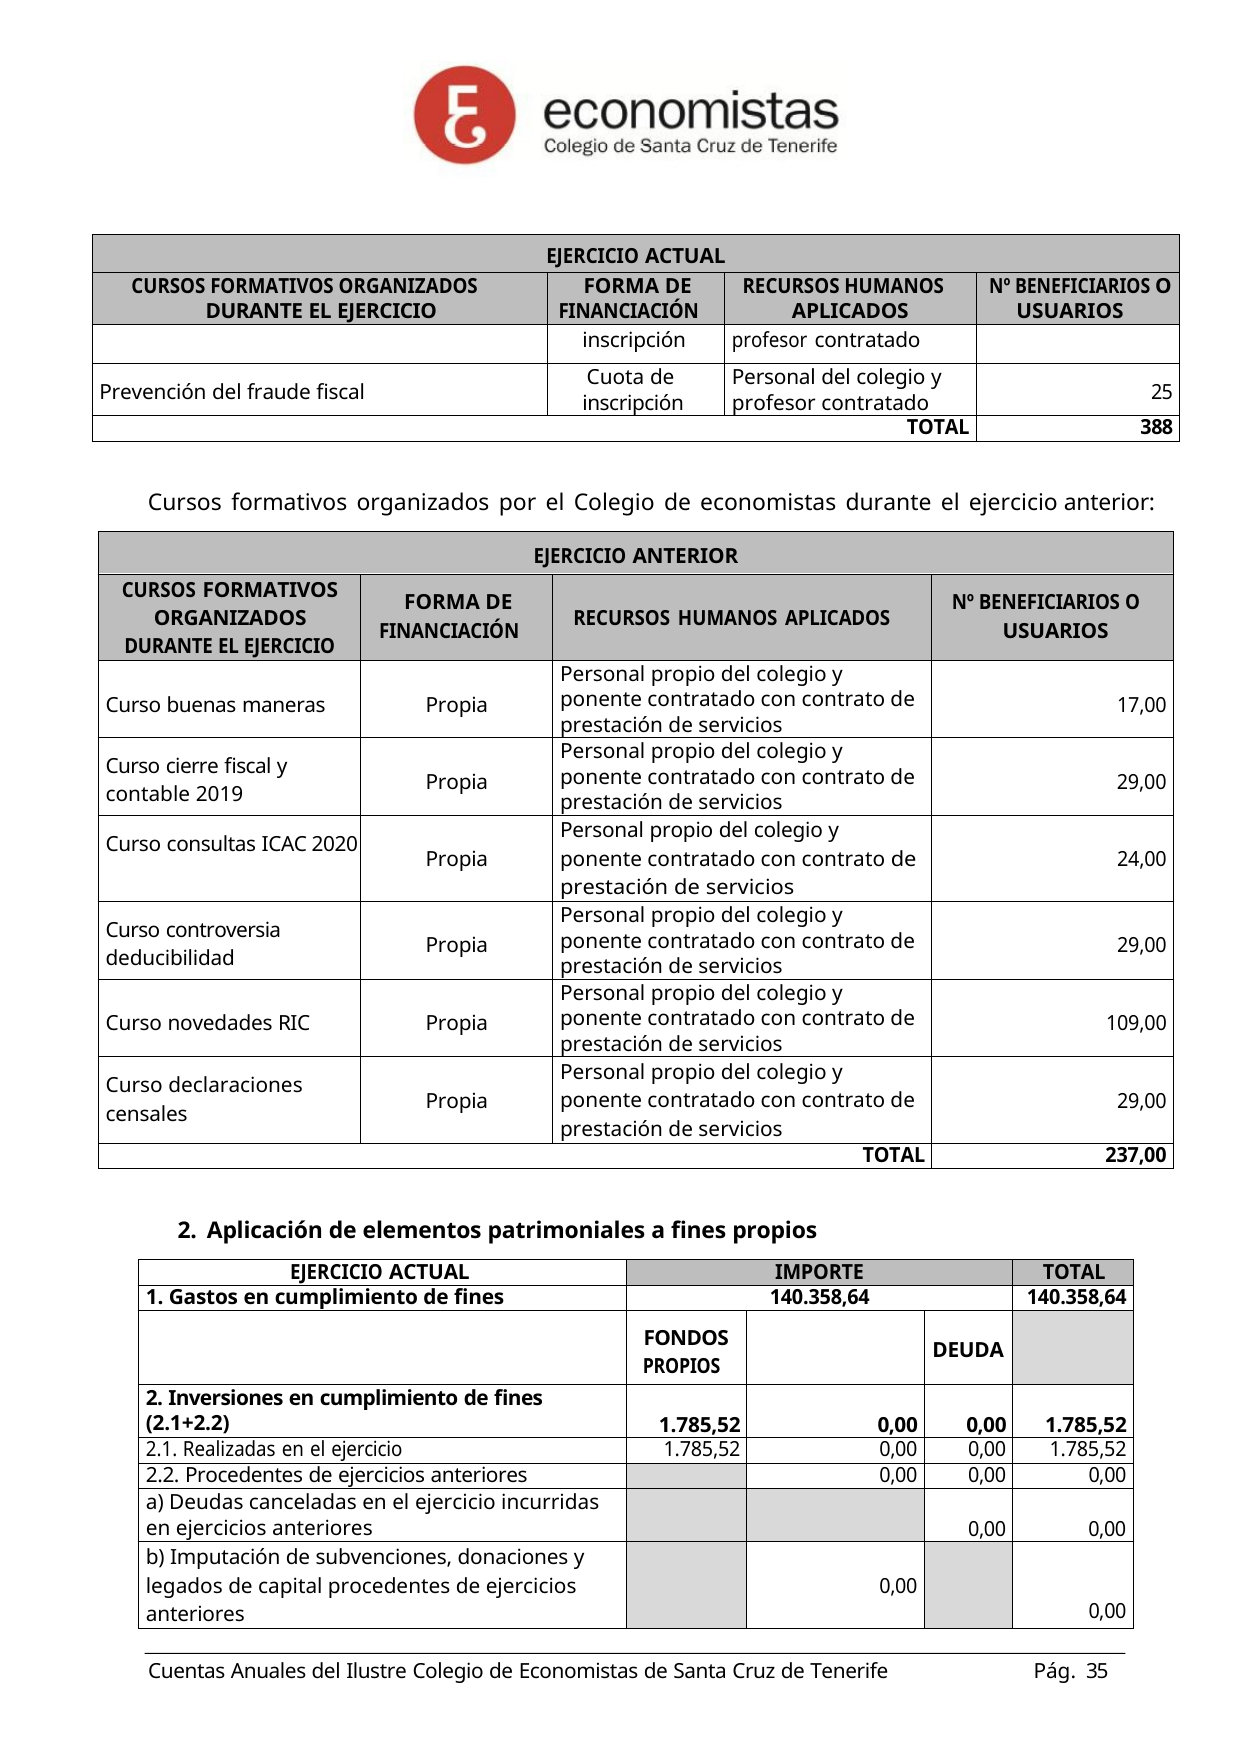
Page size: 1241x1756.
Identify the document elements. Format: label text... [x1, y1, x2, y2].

table_cell 0,00 [925, 1438, 1012, 1463]
table_cell Nº BENEFICIARIOS O USUARIOS [932, 575, 1173, 660]
table_cell DEUDA [925, 1311, 1012, 1384]
table_cell [747, 1489, 924, 1541]
table_cell Personal propio del colegio y ponente contratado con contrato de prestación de servicios [553, 902, 931, 979]
table_cell FORMA DE FINANCIACIÓN [361, 575, 552, 660]
table_cell 0,00 [747, 1385, 924, 1437]
table_cell Personal propio del colegio y ponente contratado con contrato de prestación de servicios [553, 738, 931, 814]
table_cell 0,00 [925, 1464, 1012, 1488]
table_cell 388 [977, 416, 1179, 441]
table_header EJERCICIO ANTERIOR [99, 532, 1173, 573]
table_cell Personal propio del colegio y ponente contratado con contrato de prestación de servicios [553, 1057, 931, 1142]
table_cell Personal propio del colegio y ponente contratado con contrato de prestación de servicios [553, 816, 931, 901]
table_cell 29,00 [932, 738, 1173, 814]
table_cell TOTAL [99, 1144, 931, 1168]
table_cell [627, 1464, 746, 1488]
table_cell Prevención del fraude fiscal [93, 364, 547, 415]
table_cell [627, 1542, 746, 1628]
table_cell 24,00 [932, 816, 1173, 901]
text Cursos formativos organizados por el Colegio de economistas durante el ejercicio anterior: [148, 486, 1196, 517]
table_cell FONDOS PROPIOS [627, 1311, 746, 1384]
table_cell 0,00 [747, 1542, 924, 1628]
table_cell Curso declaraciones censales [99, 1057, 360, 1142]
table_cell 0,00 [747, 1464, 924, 1488]
table_cell [139, 1311, 626, 1384]
table_cell 0,00 [747, 1438, 924, 1463]
table_cell 2.2. Procedentes de ejercicios anteriores [139, 1464, 626, 1488]
table_cell 29,00 [932, 1057, 1173, 1142]
table_cell 0,00 [1013, 1542, 1133, 1628]
table_cell b) Imputación de subvenciones, donaciones y legados de capital procedentes de ejercicios anteriores [139, 1542, 626, 1628]
table_header EJERCICIO ACTUAL [93, 235, 1179, 272]
table_cell Propia [361, 1057, 552, 1142]
table_cell [977, 325, 1179, 363]
table_cell Personal propio del colegio y ponente contratado con contrato de prestación de servicios [553, 661, 931, 737]
table_cell 109,00 [932, 980, 1173, 1056]
table_cell 1.785,52 [627, 1385, 746, 1437]
table_cell 17,00 [932, 661, 1173, 737]
table_cell 0,00 [925, 1489, 1012, 1541]
table_cell 1.785,52 [627, 1438, 746, 1463]
table_cell Personal del colegio y profesor contratado [725, 364, 976, 415]
table_cell 1.785,52 [1013, 1438, 1133, 1463]
table_header EJERCICIO ACTUAL [139, 1260, 626, 1285]
table_cell Propia [361, 902, 552, 979]
table_cell Propia [361, 816, 552, 901]
table_cell Propia [361, 661, 552, 737]
table_cell 29,00 [932, 902, 1173, 979]
table_cell CURSOS FORMATIVOS ORGANIZADOS DURANTE EL EJERCICIO [99, 575, 360, 660]
table_cell [747, 1311, 924, 1384]
table_cell a) Deudas canceladas en el ejercicio incurridas en ejercicios anteriores [139, 1489, 626, 1541]
table_cell 0,00 [925, 1385, 1012, 1437]
table_cell Curso consultas ICAC 2020 [99, 816, 360, 901]
table_cell Nº BENEFICIARIOS O USUARIOS [977, 273, 1179, 324]
table_cell [925, 1542, 1012, 1628]
table_cell [1013, 1311, 1133, 1384]
table_cell RECURSOS HUMANOS APLICADOS [553, 575, 931, 660]
table_cell 2.1. Realizadas en el ejercicio [139, 1438, 626, 1463]
table_cell Personal propio del colegio y ponente contratado con contrato de prestación de servicios [553, 980, 931, 1056]
table_cell 237,00 [932, 1144, 1173, 1168]
table_cell CURSOS FORMATIVOS ORGANIZADOS DURANTE EL EJERCICIO [93, 273, 547, 324]
list Aplicación de elementos patrimoniales a fines propios [177, 1213, 1196, 1245]
table_cell [627, 1489, 746, 1541]
table_cell 0,00 [1013, 1489, 1133, 1541]
table_cell Curso buenas maneras [99, 661, 360, 737]
table_cell Curso novedades RIC [99, 980, 360, 1056]
table_cell 140.358,64 [1013, 1286, 1133, 1310]
table_cell TOTAL [93, 416, 976, 441]
table_cell Propia [361, 738, 552, 814]
table_cell RECURSOS HUMANOS APLICADOS [725, 273, 976, 324]
table_cell Curso cierre fiscal y contable 2019 [99, 738, 360, 814]
table_cell 140.358,64 [627, 1286, 1012, 1310]
table_header TOTAL [1013, 1260, 1133, 1285]
table_cell Curso controversia deducibilidad [99, 902, 360, 979]
table_cell 2. Inversiones en cumplimiento de fines (2.1+2.2) [139, 1385, 626, 1437]
table_cell 0,00 [1013, 1464, 1133, 1488]
table_cell FORMA DE FINANCIACIÓN [548, 273, 724, 324]
table_header IMPORTE [627, 1260, 1012, 1285]
table_cell Cuota de inscripción [548, 364, 724, 415]
table_cell [93, 325, 547, 363]
table_cell 1.785,52 [1013, 1385, 1133, 1437]
table_cell inscripción [548, 325, 724, 363]
table_cell Propia [361, 980, 552, 1056]
table_cell 25 [977, 364, 1179, 415]
table_cell 1. Gastos en cumplimiento de fines [139, 1286, 626, 1310]
table_cell profesor contratado [725, 325, 976, 363]
